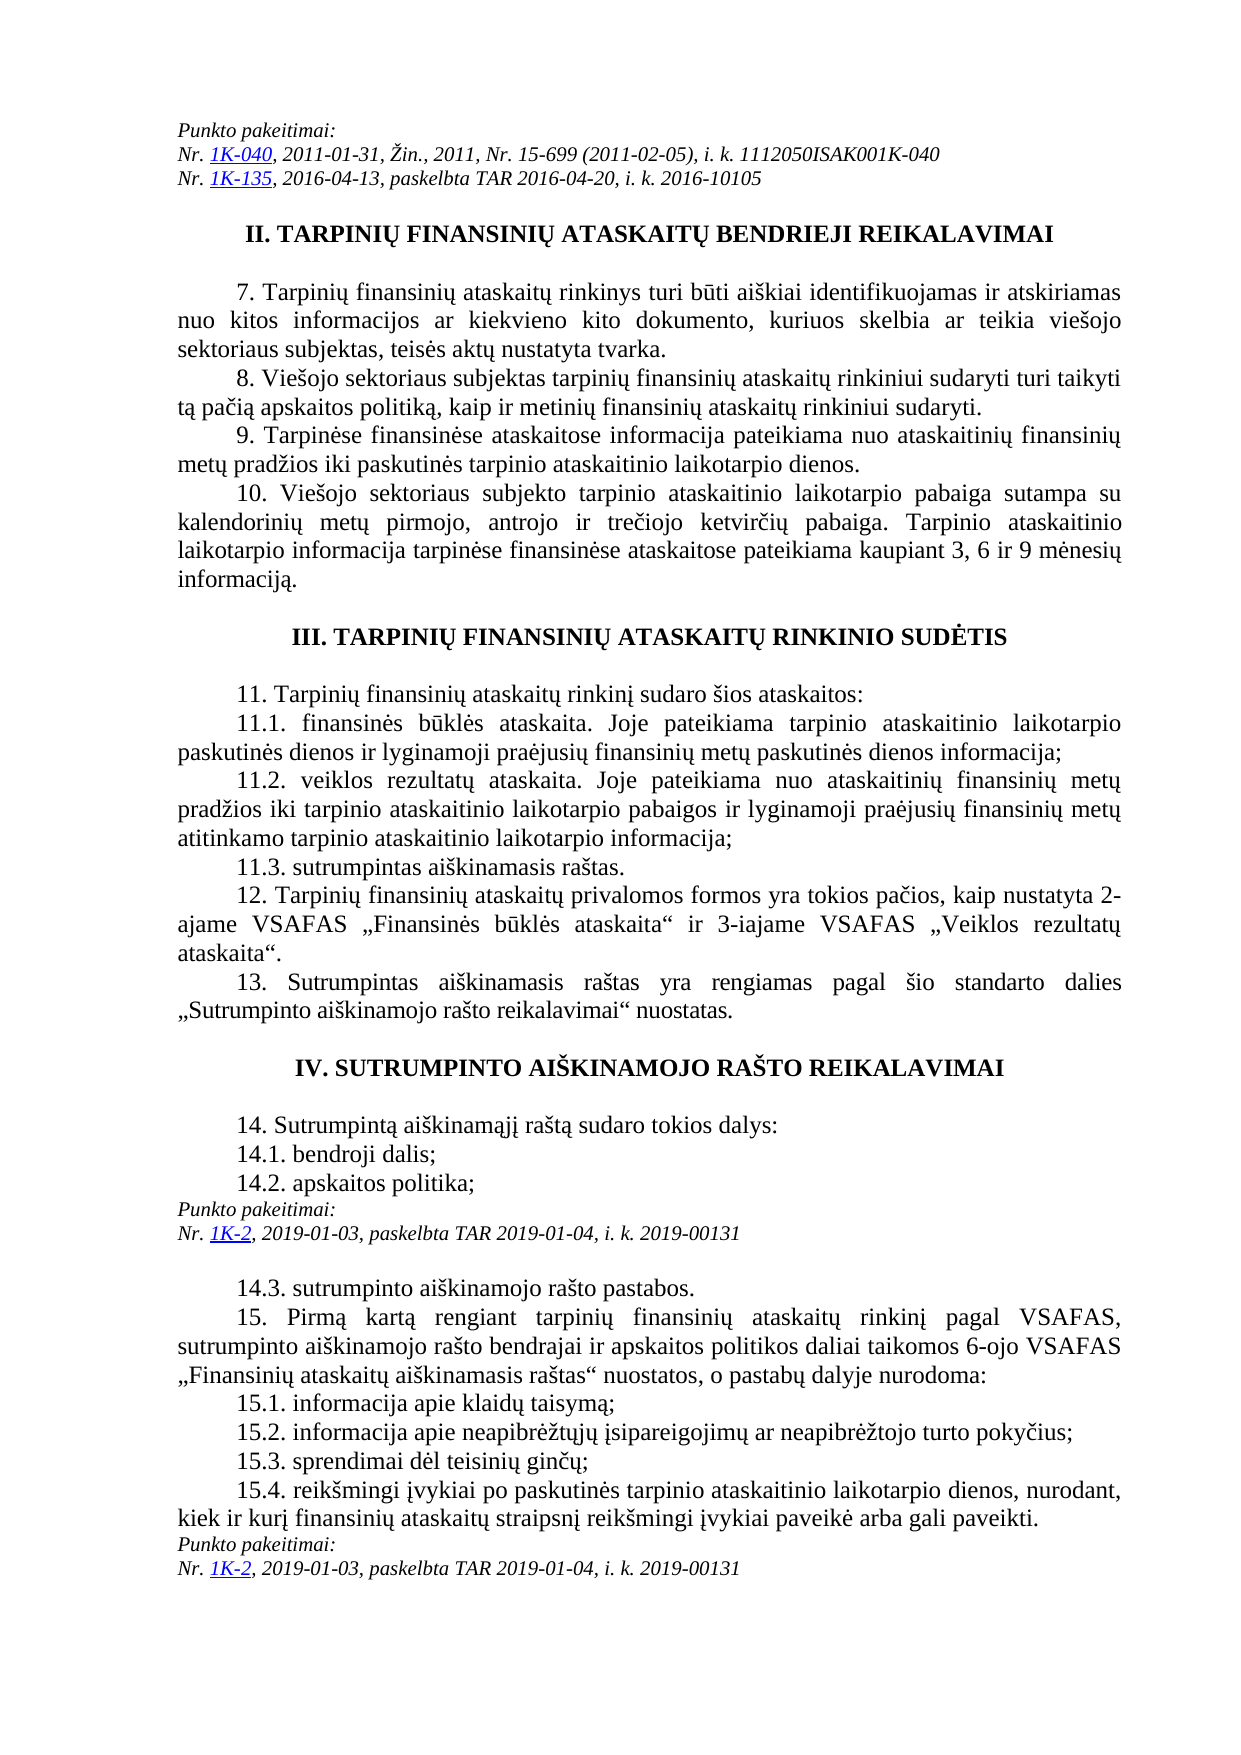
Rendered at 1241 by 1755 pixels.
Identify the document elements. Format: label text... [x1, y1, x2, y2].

text 11.2. veiklos rezultatų ataskaita. Joje pateikiama nuo ataskaitinių finansinių metų pradžios iki tarpinio ataskaitinio laikotarpio pabaigos ir lyginamoji praėjusių finansinių metų atitinkamo tarpinio ataskaitinio laikotarpio informacija; [177, 765, 1122, 852]
text 13. Sutrumpintas aiškinamasis raštas yra rengiamas pagal šio standarto dalies „Sutrumpinto aiškinamojo rašto reikalavimai“ nuostatas. [177, 967, 1122, 1024]
text III. TARPINIŲ FINANSINIŲ ATASKAITŲ RINKINIO SUDĖTIS [177, 622, 1122, 650]
text Punkto pakeitimai: [177, 1532, 1122, 1556]
text 15.4. reikšmingi įvykiai po paskutinės tarpinio ataskaitinio laikotarpio dienos, nurodant, kiek ir kurį finansinių ataskaitų straipsnį reikšmingi įvykiai paveikė arba gali paveikti. [177, 1475, 1122, 1532]
text Punkto pakeitimai: [177, 1197, 1122, 1221]
text Nr. 1K-135, 2016-04-13, paskelbta TAR 2016-04-20, i. k. 2016-10105 [177, 166, 1122, 190]
text 14. Sutrumpintą aiškinamąjį raštą sudaro tokios dalys: [177, 1110, 1122, 1139]
text 14.1. bendroji dalis; [177, 1139, 1122, 1168]
text 12. Tarpinių finansinių ataskaitų privalomos formos yra tokios pačios, kaip nustatyta 2-ajame VSAFAS „Finansinės būklės ataskaita“ ir 3-iajame VSAFAS „Veiklos rezultatų ataskaita“. [177, 880, 1122, 967]
text II. TARPINIŲ FINANSINIŲ ATASKAITŲ BENDRIEJI REIKALAVIMAI [177, 219, 1122, 248]
text 10. Viešojo sektoriaus subjekto tarpinio ataskaitinio laikotarpio pabaiga sutampa su kalendorinių metų pirmojo, antrojo ir trečiojo ketvirčių pabaiga. Tarpinio ataskaitinio laikotarpio informacija tarpinėse finansinėse ataskaitose pateikiama kaupiant 3, 6 ir 9 mėnesių informaciją. [177, 478, 1122, 593]
text Nr. 1K-2, 2019-01-03, paskelbta TAR 2019-01-04, i. k. 2019-00131 [177, 1221, 1122, 1245]
text Punkto pakeitimai: [177, 118, 1122, 142]
text 11. Tarpinių finansinių ataskaitų rinkinį sudaro šios ataskaitos: [177, 679, 1122, 708]
text 15. Pirmą kartą rengiant tarpinių finansinių ataskaitų rinkinį pagal VSAFAS, sutrumpinto aiškinamojo rašto bendrajai ir apskaitos politikos daliai taikomos 6-ojo VSAFAS „Finansinių ataskaitų aiškinamasis raštas“ nuostatos, o pastabų dalyje nurodoma: [177, 1302, 1122, 1388]
text 9. Tarpinėse finansinėse ataskaitose informacija pateikiama nuo ataskaitinių finansinių metų pradžios iki paskutinės tarpinio ataskaitinio laikotarpio dienos. [177, 420, 1122, 478]
text 11.1. finansinės būklės ataskaita. Joje pateikiama tarpinio ataskaitinio laikotarpio paskutinės dienos ir lyginamoji praėjusių finansinių metų paskutinės dienos informacija; [177, 708, 1122, 765]
text 14.3. sutrumpinto aiškinamojo rašto pastabos. [177, 1273, 1122, 1302]
text 15.1. informacija apie klaidų taisymą; [177, 1388, 1122, 1417]
text IV. SUTRUMPINTO AIŠKINAMOJO RAŠTO REIKALAVIMAI [177, 1053, 1122, 1082]
text 8. Viešojo sektoriaus subjektas tarpinių finansinių ataskaitų rinkiniui sudaryti turi taikyti tą pačią apskaitos politiką, kaip ir metinių finansinių ataskaitų rinkiniui sudaryti. [177, 363, 1122, 420]
text 15.2. informacija apie neapibrėžtųjų įsipareigojimų ar neapibrėžtojo turto pokyčius; [177, 1417, 1122, 1446]
text 11.3. sutrumpintas aiškinamasis raštas. [177, 852, 1122, 880]
text 7. Tarpinių finansinių ataskaitų rinkinys turi būti aiškiai identifikuojamas ir atskiriamas nuo kitos informacijos ar kiekvieno kito dokumento, kuriuos skelbia ar teikia viešojo sektoriaus subjektas, teisės aktų nustatyta tvarka. [177, 277, 1122, 363]
text 15.3. sprendimai dėl teisinių ginčų; [177, 1446, 1122, 1475]
text Nr. 1K-2, 2019-01-03, paskelbta TAR 2019-01-04, i. k. 2019-00131 [177, 1556, 1122, 1580]
text 14.2. apskaitos politika; [177, 1168, 1122, 1197]
text Nr. 1K-040, 2011-01-31, Žin., 2011, Nr. 15-699 (2011-02-05), i. k. 1112050ISAK001K-040 [177, 142, 1122, 166]
